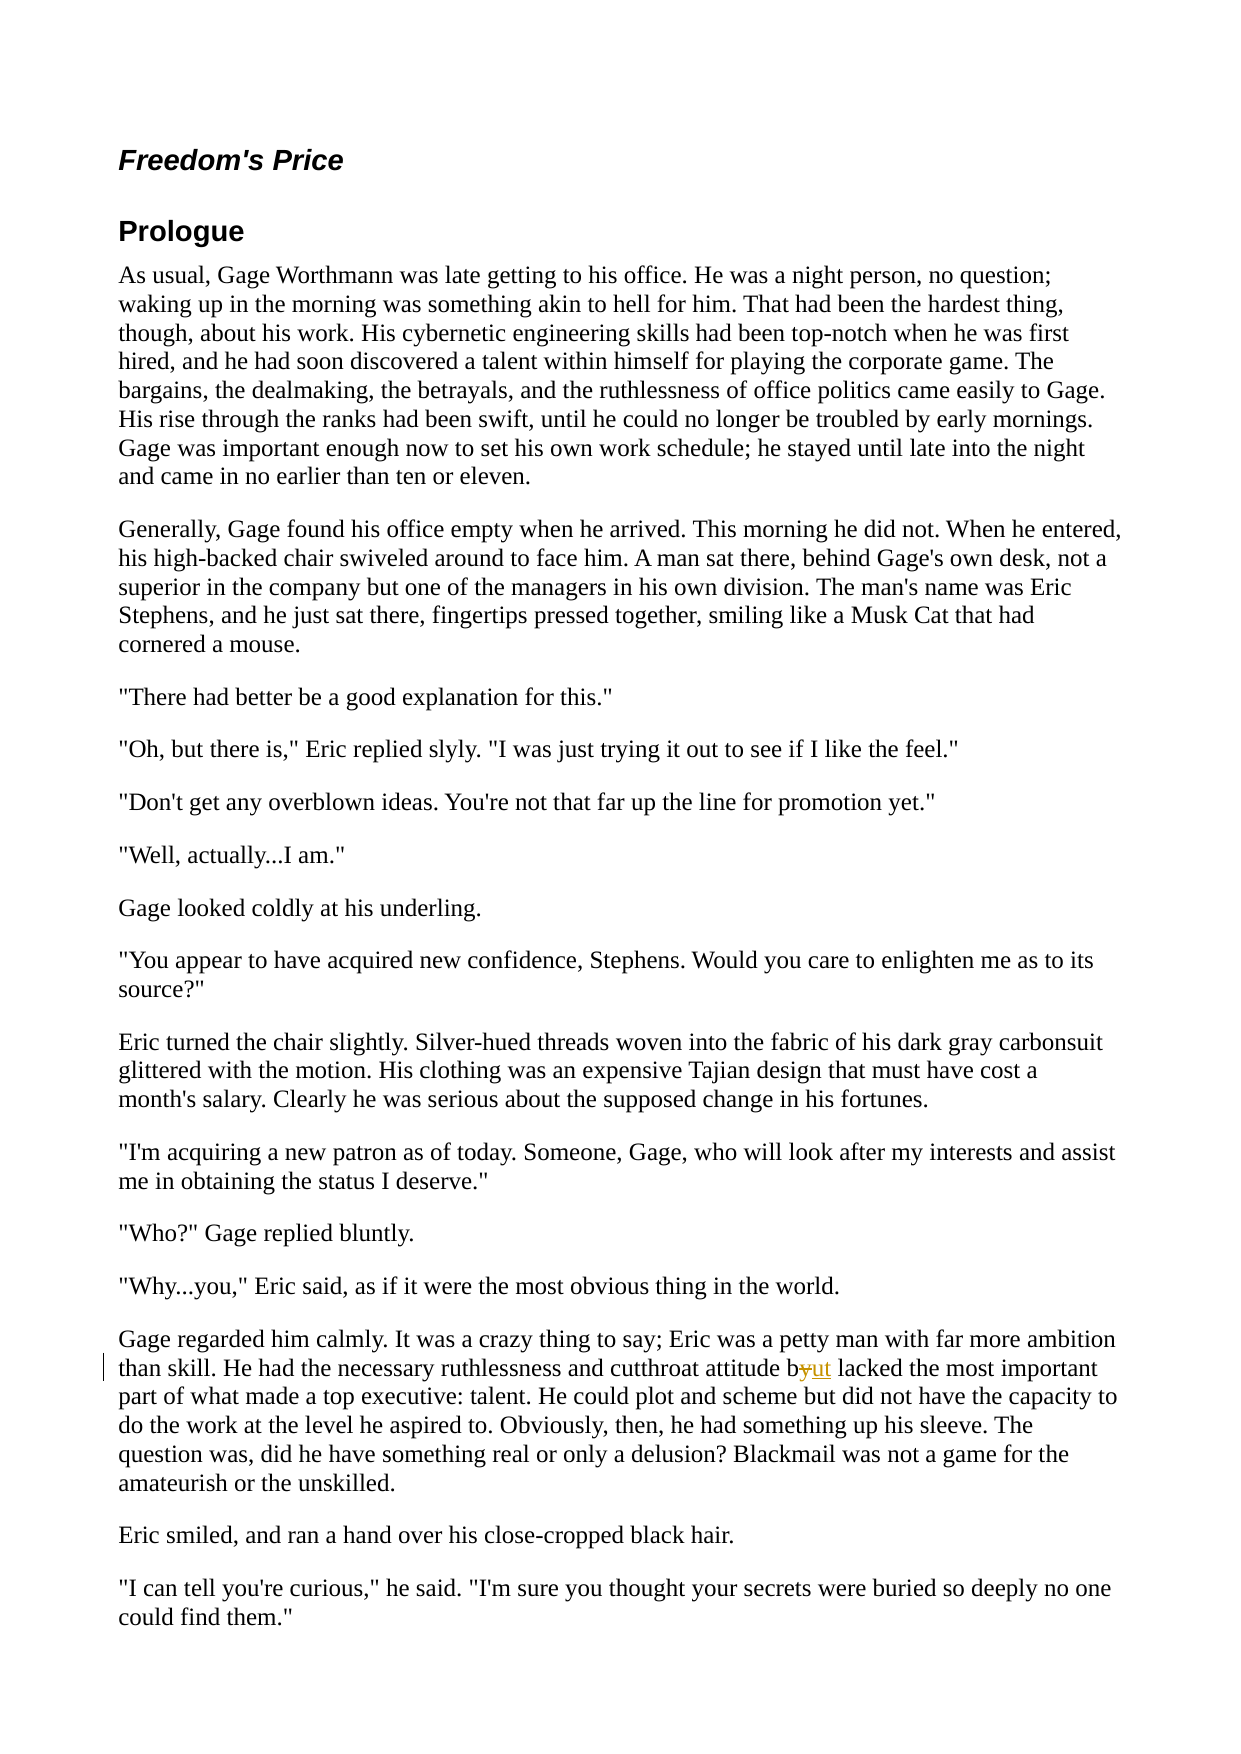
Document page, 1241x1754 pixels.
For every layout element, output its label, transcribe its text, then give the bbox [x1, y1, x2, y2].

text "Oh, but there is," Eric replied slyly. "I was just trying it out to see if I like the feel." [118, 734, 1122, 763]
text "I'm acquiring a new patron as of today. Someone, Gage, who will look after my interests and assist me in obtaining the status I deserve." [118, 1137, 1122, 1194]
text Gage regarded him calmly. It was a crazy thing to say; Eric was a petty man with far more ambition than skill. He had the necessary ruthlessness and cutthroat attitude but lacked the most important part of what made a top executive: talent. He could plot and scheme but did not have the capacity to do the work at the level he aspired to. Obviously, then, he had something up his sleeve. The question was, did he have something real or only a delusion? Blackmail was not a game for the amateurish or the unskilled. [118, 1324, 1122, 1496]
text "Don't get any overblown ideas. You're not that far up the line for promotion yet." [118, 787, 1122, 816]
text Eric turned the chair slightly. Silver-hued threads woven into the fabric of his dark gray carbonsuit glittered with the motion. His clothing was an expensive Tajian design that must have cost a month's salary. Clearly he was serious about the supposed change in his fortunes. [118, 1027, 1122, 1113]
text Gage looked coldly at his underling. [118, 893, 1122, 921]
text "You appear to have acquired new confidence, Stephens. Would you care to enlighten me as to its source?" [118, 945, 1122, 1003]
subtitle Freedom's Price [118, 143, 1122, 177]
text "There had better be a good explanation for this." [118, 682, 1122, 711]
subtitle Prologue [118, 214, 1122, 248]
text As usual, Gage Worthmann was late getting to his office. He was a night person, no question; waking up in the morning was something akin to hell for him. That had been the hardest thing, though, about his work. His cybernetic engineering skills had been top-notch when he was first hired, and he had soon discovered a talent within himself for playing the corporate game. The bargains, the dealmaking, the betrayals, and the ruthlessness of office politics came easily to Gage. His rise through the ranks had been swift, until he could no longer be troubled by early mornings. Gage was important enough now to set his own work schedule; he stayed until late into the night and came in no earlier than ten or eleven. [118, 260, 1122, 490]
text Eric smiled, and ran a hand over his close-cropped black hair. [118, 1520, 1122, 1549]
text Generally, Gage found his office empty when he arrived. This morning he did not. When he entered, his high-backed chair swiveled around to face him. A man sat there, behind Gage's own desk, not a superior in the company but one of the managers in his own division. The man's name was Eric Stephens, and he just sat there, fingertips pressed together, smiling like a Musk Cat that had cornered a mouse. [118, 514, 1122, 658]
text "Well, actually...I am." [118, 840, 1122, 869]
text "I can tell you're curious," he said. "I'm sure you thought your secrets were buried so deeply no one could find them." [118, 1573, 1122, 1631]
text "Who?" Gage replied bluntly. [118, 1218, 1122, 1247]
text "Why...you," Eric said, as if it were the most obvious thing in the world. [118, 1271, 1122, 1300]
